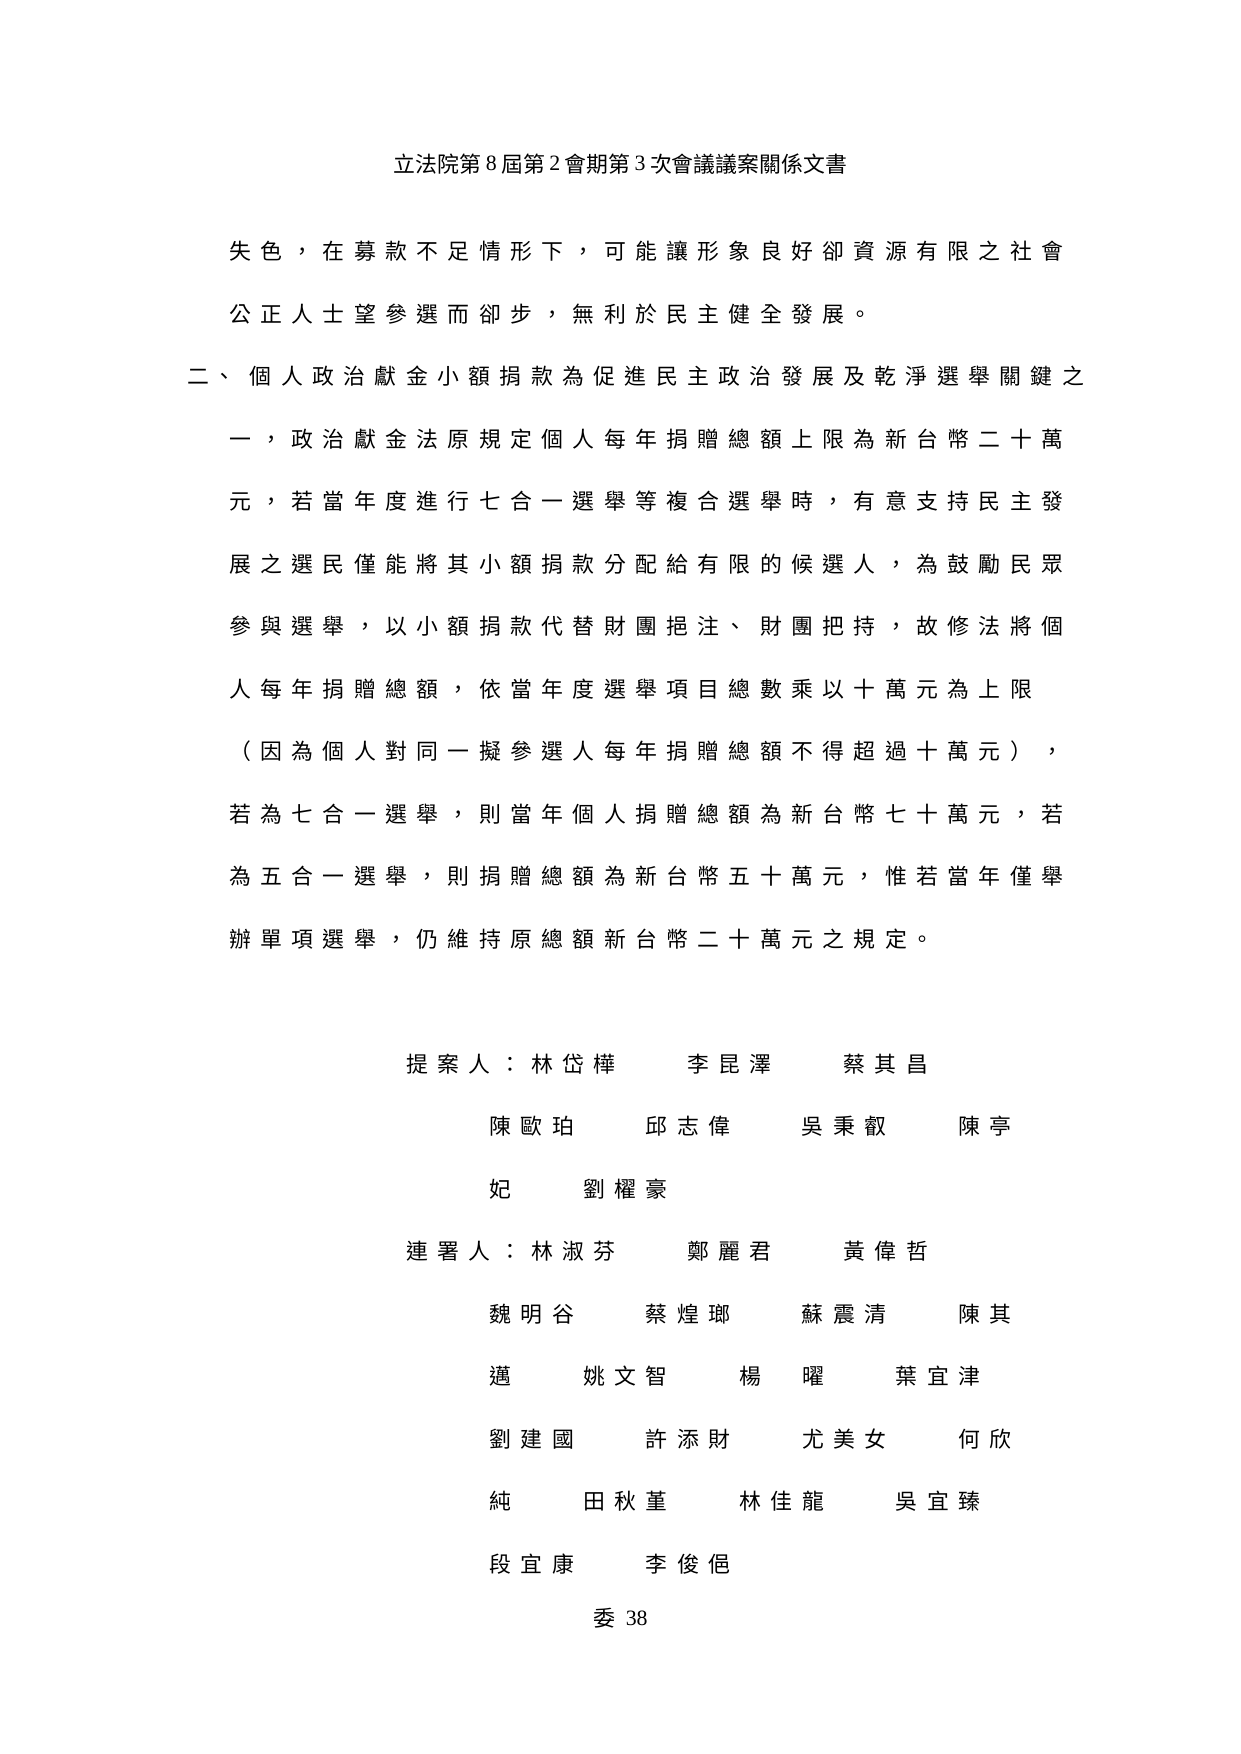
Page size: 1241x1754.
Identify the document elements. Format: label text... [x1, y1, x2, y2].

text 二、個人政治獻金小額捐款為促進民主政治發展及乾淨選舉關鍵之一，政治獻金法原規定個人每年捐贈總額上限為新台幣二十萬元，若當年度進行七合一選舉等複合選舉時，有意支持民主發展之選民僅能將其小額捐款分配給有限的候選人，為鼓勵民眾參與選舉，以小額捐款代替財團挹注、財團把持，故修法將個人每年捐贈總額，依當年度選舉項目總數乘以十萬元為上限（因為個人對同一擬參選人每年捐贈總額不得超過十萬元），若為七合一選舉，則當年個人捐贈總額為新台幣七十萬元，若為五合一選舉，則捐贈總額為新台幣五十萬元，惟若當年僅舉辦單項選舉，仍維持原總額新台幣二十萬元之規定。 [173, 344, 1089, 969]
text 提案人：林岱樺 李昆澤 蔡其昌 陳歐珀 邱志偉 吳秉叡 陳亭妃 劉櫂豪 [393, 1031, 1023, 1219]
text 失色，在募款不足情形下，可能讓形象良好卻資源有限之社會公正人士望參選而卻步，無利於民主健全發展。 [173, 219, 1089, 344]
text 連署人：林淑芬 鄭麗君 黃偉哲 魏明谷 蔡煌瑯 蘇震清 陳其邁 姚文智 楊 曜 葉宜津 劉建國 許添財 尤美女 何欣純 田秋堇 林佳龍 吳宜臻 段宜康 李俊俋 [393, 1219, 1023, 1594]
